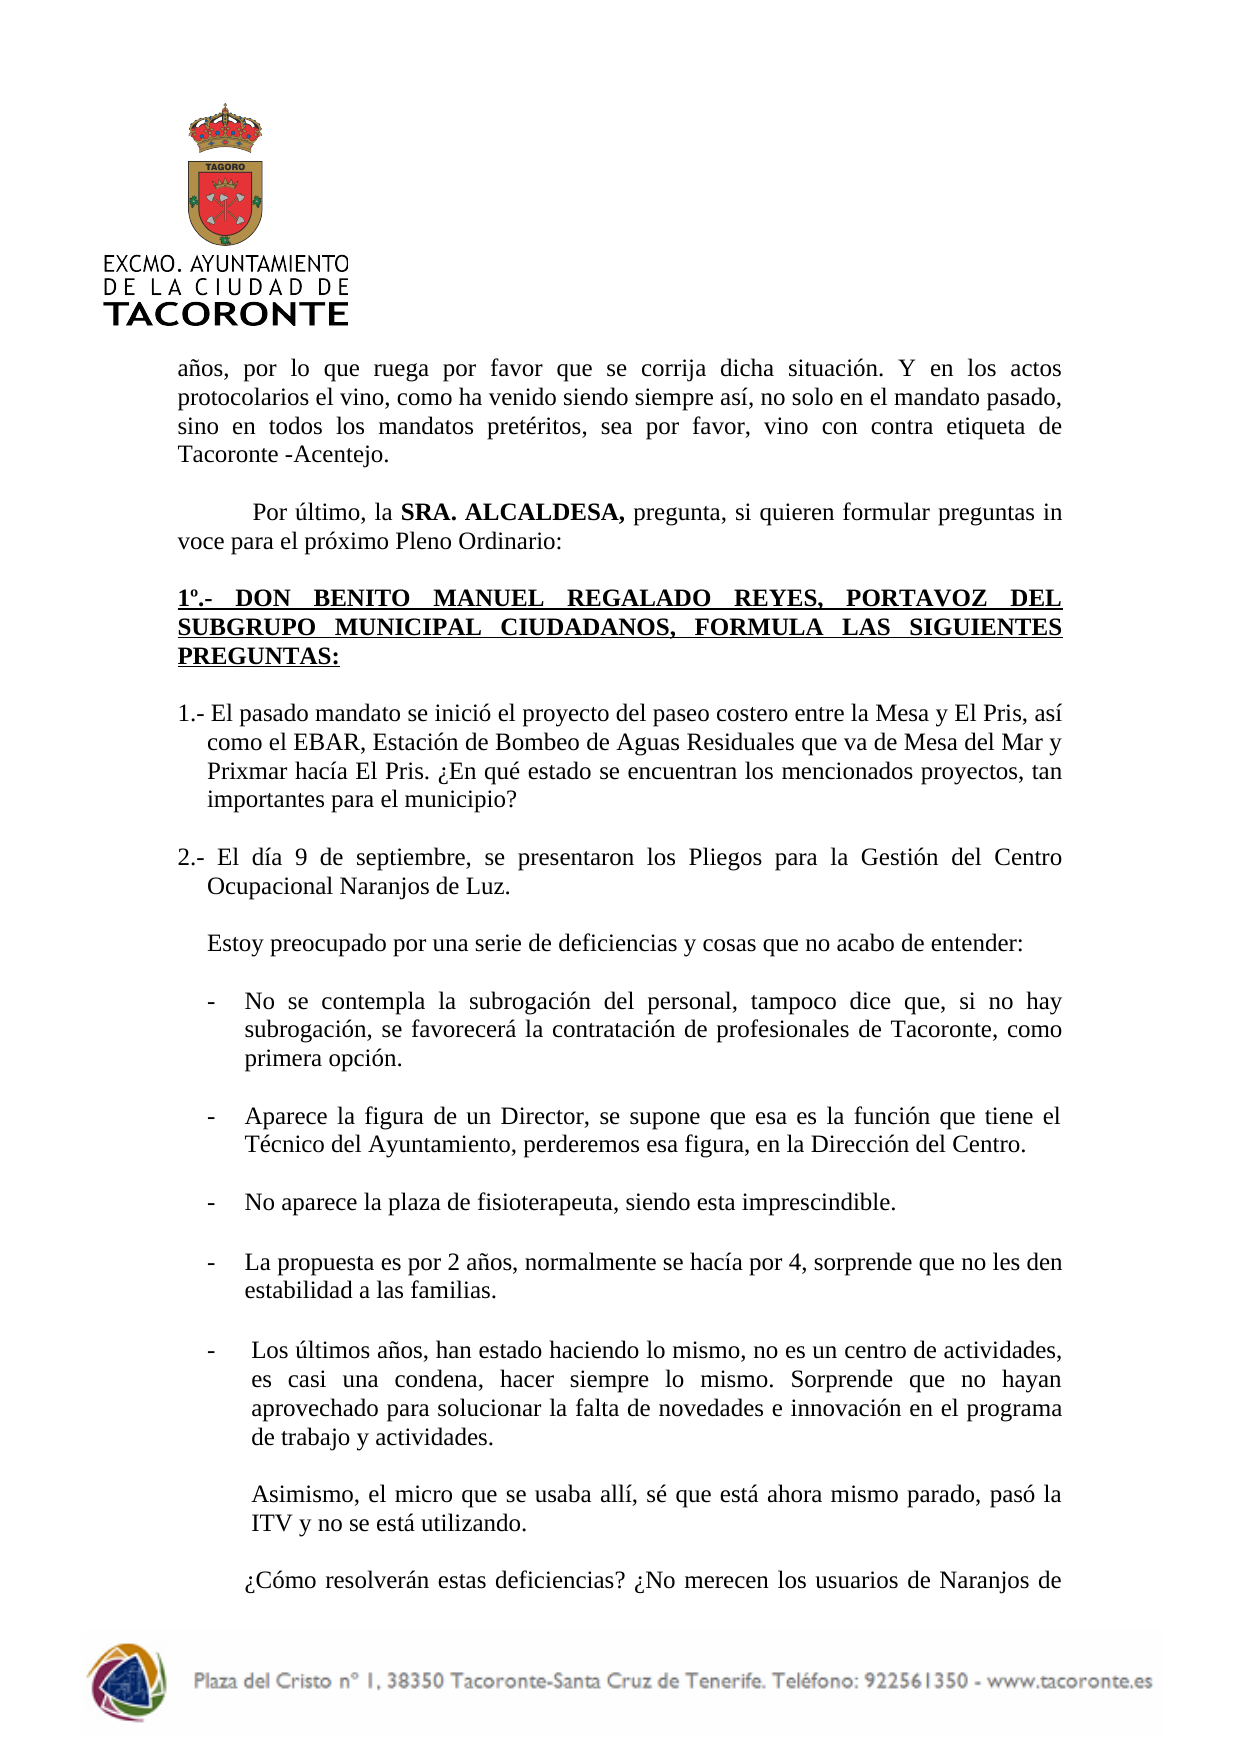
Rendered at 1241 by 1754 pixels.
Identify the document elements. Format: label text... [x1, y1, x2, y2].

text Asimismo, el micro que se usaba allí, sé que está ahora mismo parado, pasó la ITV y no se está utilizando. [251, 1479, 1063, 1537]
picture [80, 1630, 1163, 1737]
text SUBGRUPO MUNICIPAL CIUDADANOS, FORMULA LAS SIGUIENTES [177, 609, 1063, 637]
list Los últimos años, han estado haciendo lo mismo, no es un centro de actividades, es casi una condena, hacer siempre lo mismo. Sorprende que no hayan aprovechado para solucionar la falta de novedades e innovación en el programa de trabajo y actividades. [207, 1335, 1063, 1450]
list La propuesta es por 2 años, normalmente se hacía por 4, sorprende que no les den estabilidad a las familias. [207, 1247, 1063, 1304]
list ¿Cómo resolverán estas deficiencias? ¿No merecen los usuarios de Naranjos de [244, 1565, 1063, 1594]
list No aparece la plaza de fisioterapeuta, siendo esta imprescindible. [207, 1187, 1063, 1216]
text 1º.- DON BENITO MANUEL REGALADO REYES, PORTAVOZ DEL [177, 583, 1063, 608]
text Por último, la SRA. ALCALDESA, pregunta, si quieren formular preguntas in voce para el próximo Pleno Ordinario: [177, 497, 1063, 554]
text 1.- El pasado mandato se inició el proyecto del paseo costero entre la Mesa y El Pris, así como el EBAR, Estación de Bombeo de Aguas Residuales que va de Mesa del Mar y Prixmar hacía El Pris. ¿En qué estado se encuentran los mencionados proyectos, tan importantes para el municipio? [177, 698, 1063, 813]
text 2.- El día 9 de septiembre, se presentaron los Pliegos para la Gestión del Centro Ocupacional Naranjos de Luz. [177, 842, 1063, 899]
text PREGUNTAS: [177, 638, 1063, 669]
text años, por lo que ruega por favor que se corrija dicha situación. Y en los actos protocolarios el vino, como ha venido siendo siempre así, no solo en el mandato pasado, sino en todos los mandatos pretéritos, sea por favor, vino con contra etiqueta de Tacoronte -Acentejo. [177, 353, 1063, 468]
list Aparece la figura de un Director, se supone que esa es la función que tiene el Técnico del Ayuntamiento, perderemos esa figura, en la Dirección del Centro. [207, 1101, 1063, 1158]
picture [103, 103, 348, 326]
list No se contempla la subrogación del personal, tampoco dice que, si no hay subrogación, se favorecerá la contratación de profesionales de Tacoronte, como primera opción. [207, 986, 1063, 1072]
text Estoy preocupado por una serie de deficiencias y cosas que no acabo de entender: [207, 928, 1063, 957]
